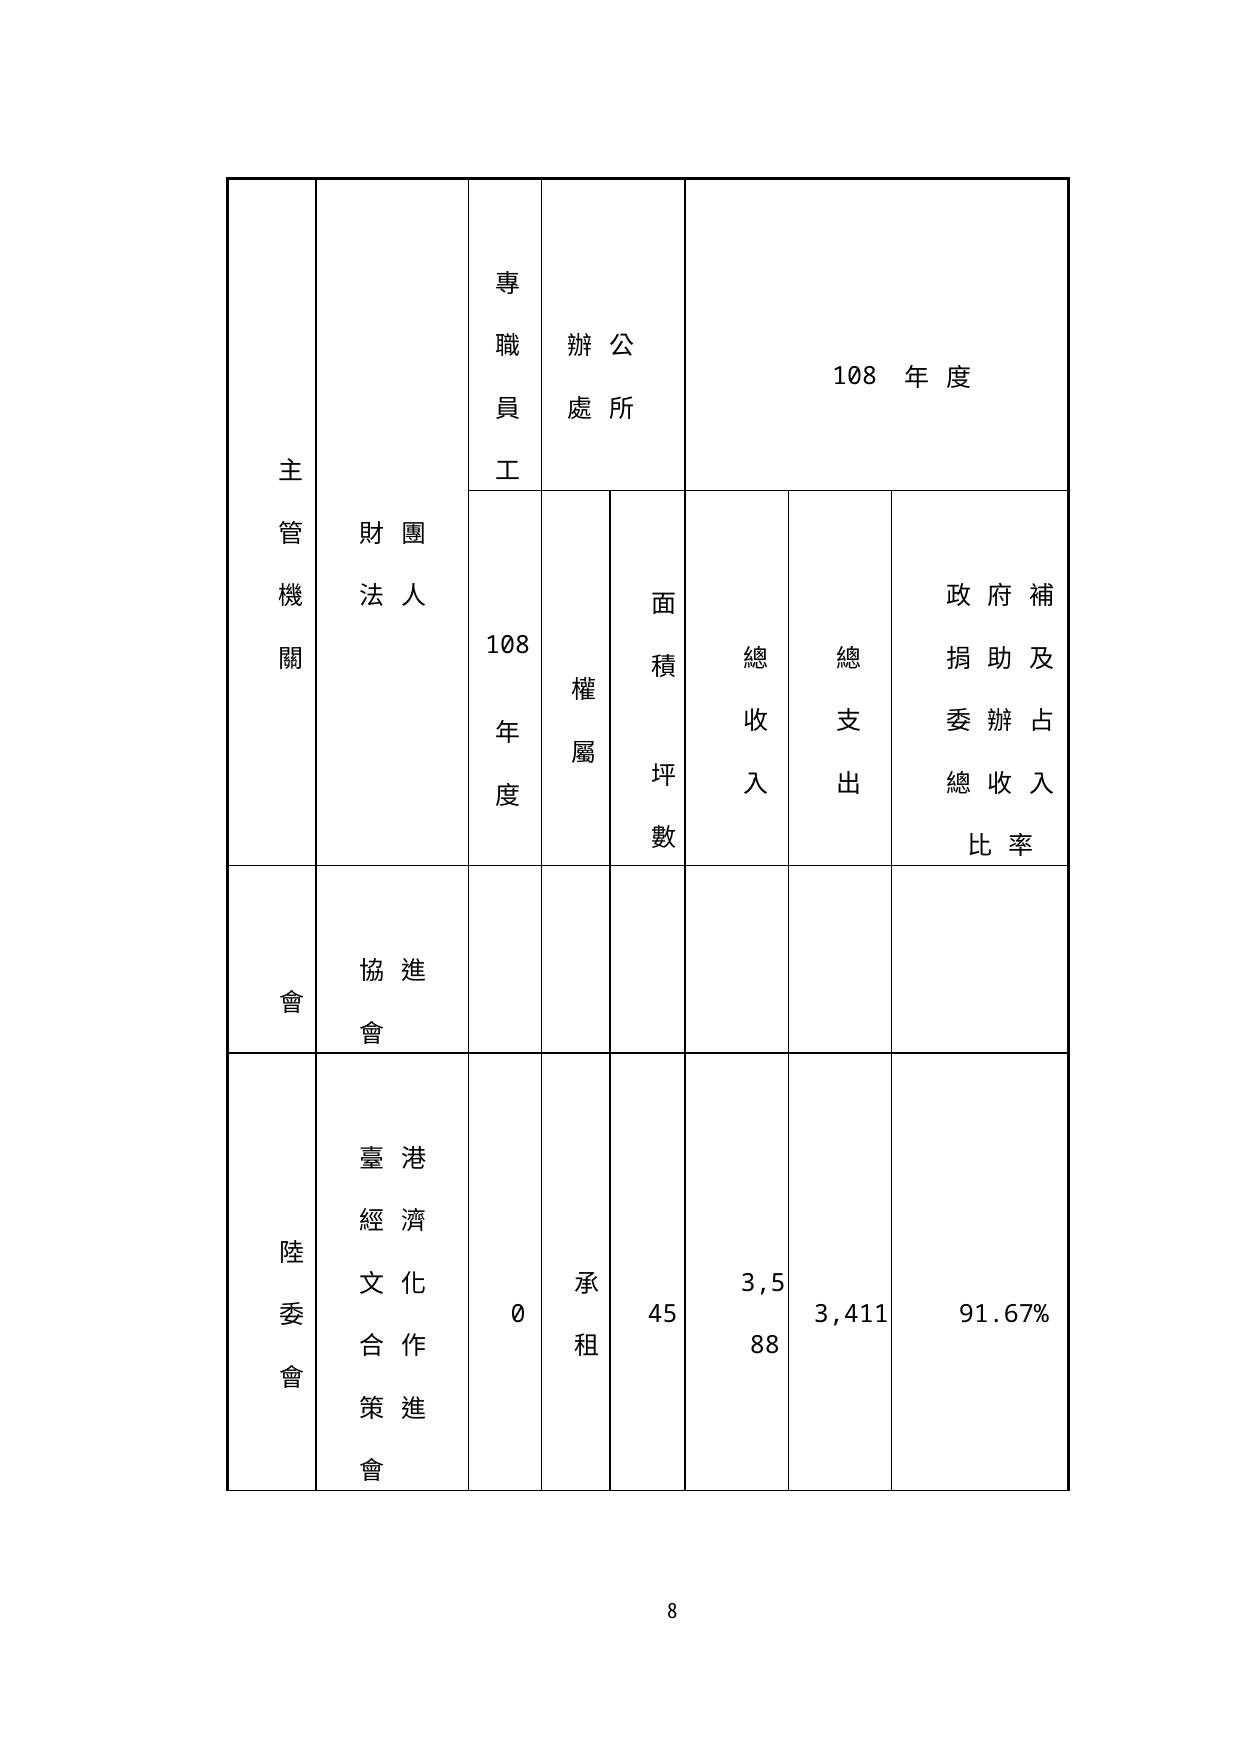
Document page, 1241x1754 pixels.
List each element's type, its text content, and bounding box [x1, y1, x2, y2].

table_cell 政府補捐助及委辦占總收入比率 [892, 491, 1067, 865]
table_cell [542, 866, 609, 1052]
table_header 主管 機關 [229, 180, 315, 865]
table_cell 0 [469, 1054, 541, 1490]
table_cell 臺港經濟文化合作策進會 [317, 1054, 468, 1490]
table_header 財團法人 [317, 180, 468, 865]
table_cell 3,411 [789, 1054, 891, 1490]
table_cell 108 年度 [469, 491, 541, 865]
table_cell 協進會 [317, 866, 468, 1052]
table_cell 3,588 [686, 1054, 788, 1490]
table_cell 會 [229, 866, 315, 1052]
table_header 專職 員工 [469, 180, 541, 490]
table_header 108年度 [686, 180, 1067, 490]
table_cell [611, 866, 684, 1052]
table_cell 陸委會 [229, 1054, 315, 1490]
table_cell [892, 866, 1067, 1052]
table_cell [789, 866, 891, 1052]
table_header 辦公處所 [542, 180, 684, 490]
table_cell 承租 [542, 1054, 609, 1490]
table_cell [686, 866, 788, 1052]
table_cell 45 [611, 1054, 684, 1490]
table_cell 總收入 [686, 491, 788, 865]
table_cell 總支出 [789, 491, 891, 865]
table_cell 面積 坪數 [611, 491, 684, 865]
table_cell 權屬 [542, 491, 609, 865]
table_cell 91.67% [892, 1054, 1067, 1490]
table_cell [469, 866, 541, 1052]
